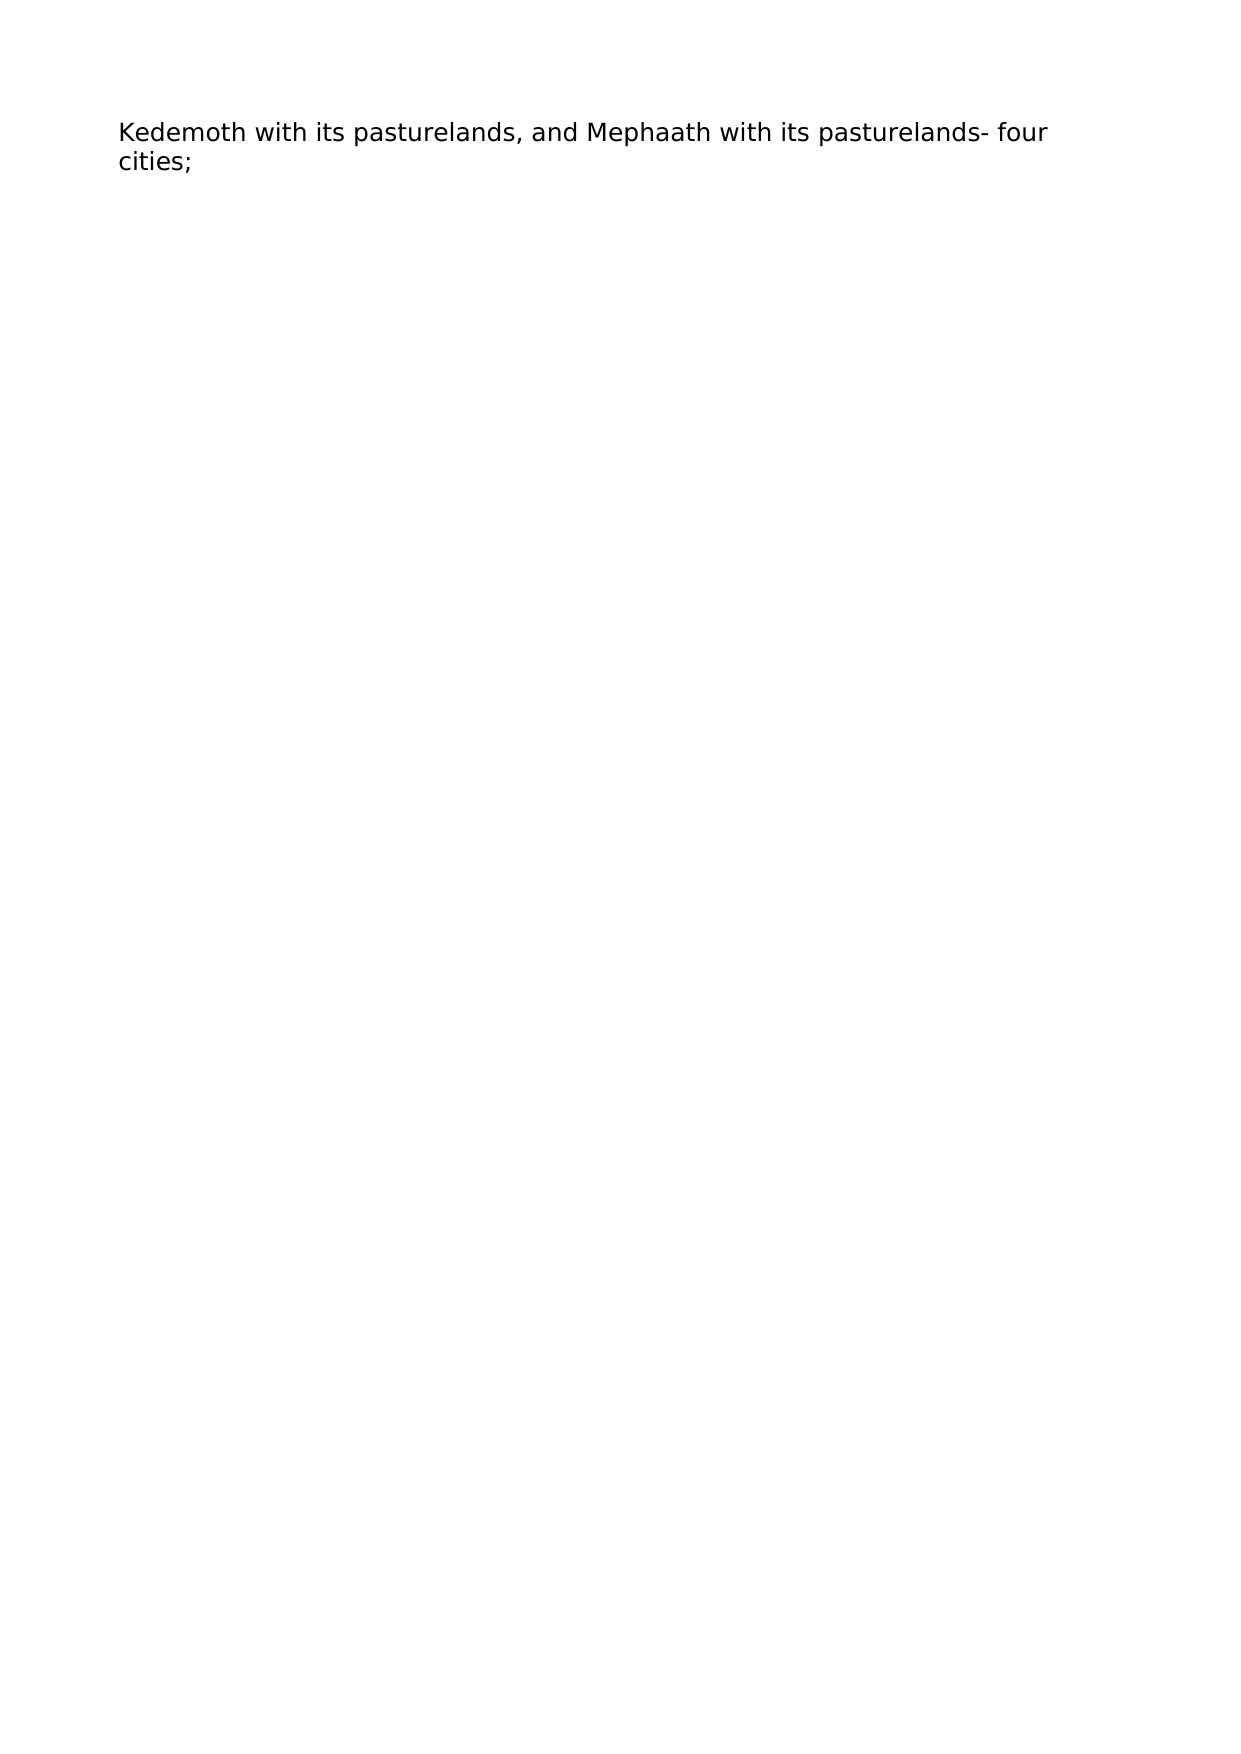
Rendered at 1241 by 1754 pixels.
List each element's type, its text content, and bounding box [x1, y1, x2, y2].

text Kedemoth with its pasturelands, and Mephaath with its pasturelands- four cities; [118, 118, 1122, 176]
